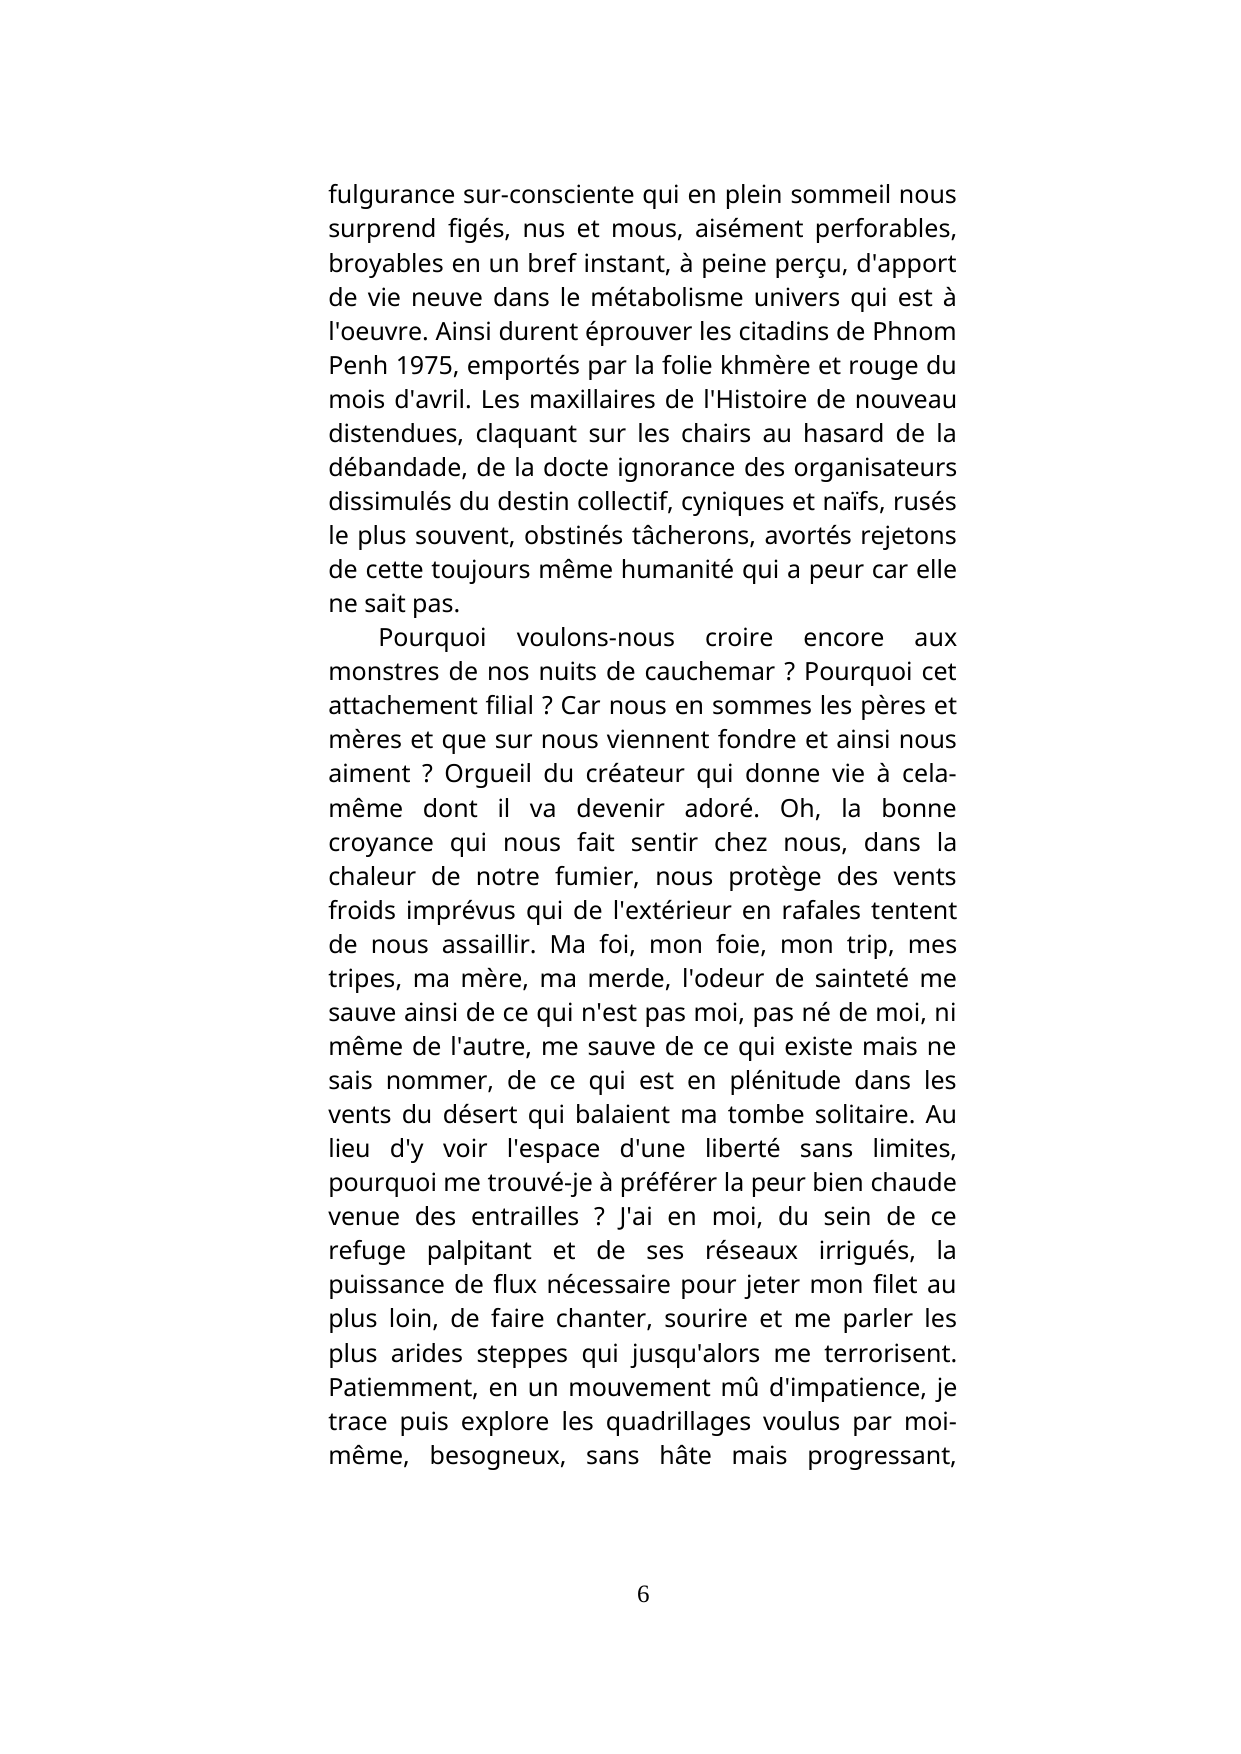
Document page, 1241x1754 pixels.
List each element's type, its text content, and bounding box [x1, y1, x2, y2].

text fulgurance sur-consciente qui en plein sommeil nous surprend figés, nus et mous, aisément perforables, broyables en un bref instant, à peine perçu, d'apport de vie neuve dans le métabolisme univers qui est à l'oeuvre. Ainsi durent éprouver les citadins de Phnom Penh 1975, emportés par la folie khmère et rouge du mois d'avril. Les maxillaires de l'Histoire de nouveau distendues, claquant sur les chairs au hasard de la débandade, de la docte ignorance des organisateurs dissimulés du destin collectif, cyniques et naïfs, rusés le plus souvent, obstinés tâcherons, avortés rejetons de cette toujours même humanité qui a peur car elle ne sait pas. [328, 177, 958, 620]
text Pourquoi voulons-nous croire encore aux monstres de nos nuits de cauchemar ? Pourquoi cet attachement filial ? Car nous en sommes les pères et mères et que sur nous viennent fondre et ainsi nous aiment ? Orgueil du créateur qui donne vie à cela-même dont il va devenir adoré. Oh, la bonne croyance qui nous fait sentir chez nous, dans la chaleur de notre fumier, nous protège des vents froids imprévus qui de l'extérieur en rafales tentent de nous assaillir. Ma foi, mon foie, mon trip, mes tripes, ma mère, ma merde, l'odeur de sainteté me sauve ainsi de ce qui n'est pas moi, pas né de moi, ni même de l'autre, me sauve de ce qui existe mais ne sais nommer, de ce qui est en plénitude dans les vents du désert qui balaient ma tombe solitaire. Au lieu d'y voir l'espace d'une liberté sans limites, pourquoi me trouvé-je à préférer la peur bien chaude venue des entrailles ? J'ai en moi, du sein de ce refuge palpitant et de ses réseaux irrigués, la puissance de flux nécessaire pour jeter mon filet au plus loin, de faire chanter, sourire et me parler les plus arides steppes qui jusqu'alors me terrorisent. Patiemment, en un mouvement mû d'impatience, je trace puis explore les quadrillages voulus par moi-même, besogneux, sans hâte mais progressant, [328, 620, 958, 1471]
